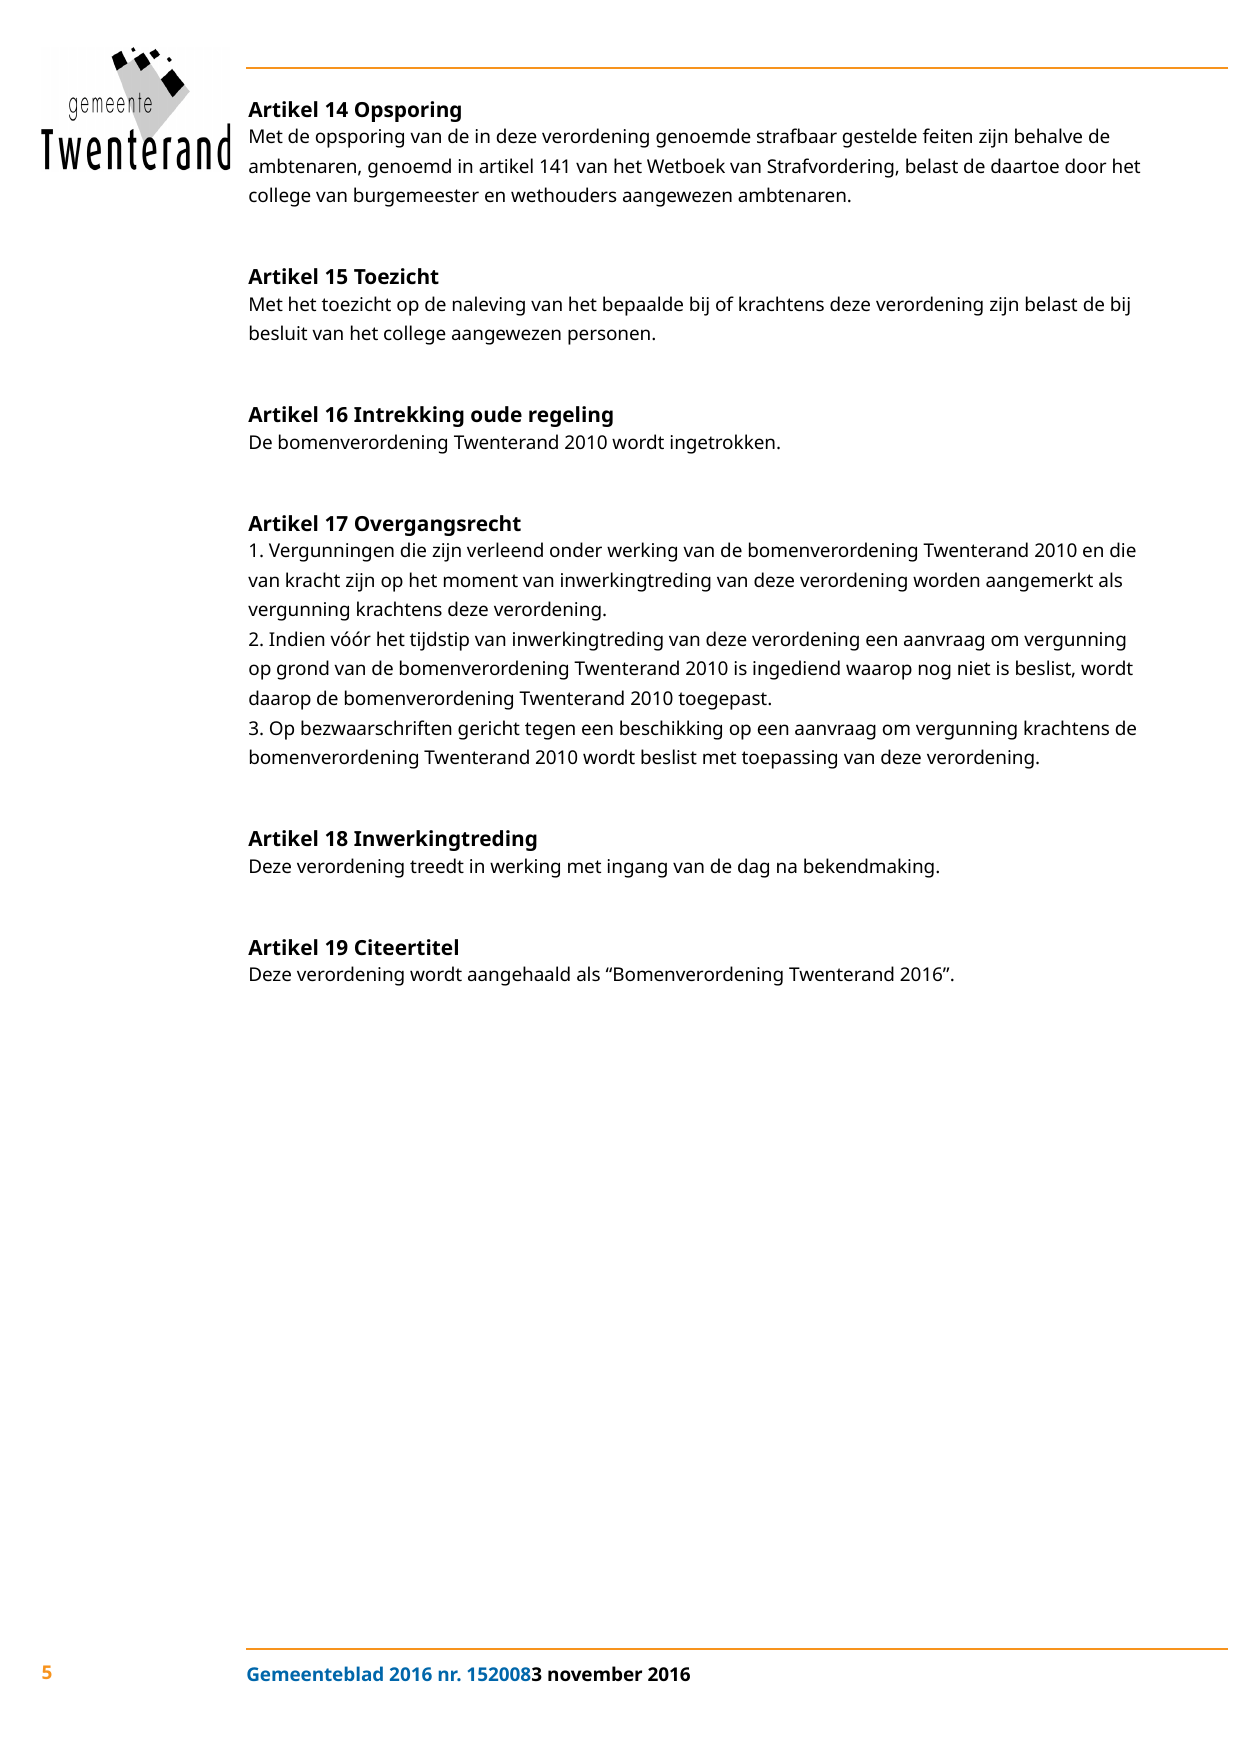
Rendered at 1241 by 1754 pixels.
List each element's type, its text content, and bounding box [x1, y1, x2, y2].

text De bomenverordening Twenterand 2010 wordt ingetrokken. [248, 429, 1152, 454]
text 1. Vergunningen die zijn verleend onder werking van de bomenverordening Twenterand 2010 en die van kracht zijn op het moment van inwerkingtreding van deze verordening worden aangemerkt als vergunning krachtens deze verordening. [248, 537, 1152, 622]
text Artikel 17 Overgangsrecht [248, 509, 1152, 537]
text Artikel 18 Inwerkingtreding [248, 824, 1152, 853]
text Artikel 15 Toezicht [248, 262, 1152, 291]
text Artikel 16 Intrekking oude regeling [248, 400, 1152, 429]
text Artikel 19 Citeertitel [248, 933, 1152, 961]
text 2. Indien vóór het tijdstip van inwerkingtreding van deze verordening een aanvraag om vergunning op grond van de bomenverordening Twenterand 2010 is ingediend waarop nog niet is beslist, wordt daarop de bomenverordening Twenterand 2010 toegepast. [248, 626, 1152, 711]
text Deze verordening treedt in werking met ingang van de dag na bekendmaking. [248, 853, 1152, 878]
text Deze verordening wordt aangehaald als “Bomenverordening Twenterand 2016”. [248, 961, 1152, 987]
text Met het toezicht op de naleving van het bepaalde bij of krachtens deze verordening zijn belast de bij besluit van het college aangewezen personen. [248, 291, 1152, 346]
text 3. Op bezwaarschriften gericht tegen een beschikking op een aanvraag om vergunning krachtens de bomenverordening Twenterand 2010 wordt beslist met toepassing van deze verordening. [248, 715, 1152, 770]
text Artikel 14 Opsporing [248, 95, 1152, 123]
picture [41, 47, 231, 172]
text Met de opsporing van de in deze verordening genoemde strafbaar gestelde feiten zijn behalve de ambtenaren, genoemd in artikel 141 van het Wetboek van Strafvordering, belast de daartoe door het college van burgemeester en wethouders aangewezen ambtenaren. [248, 123, 1152, 208]
